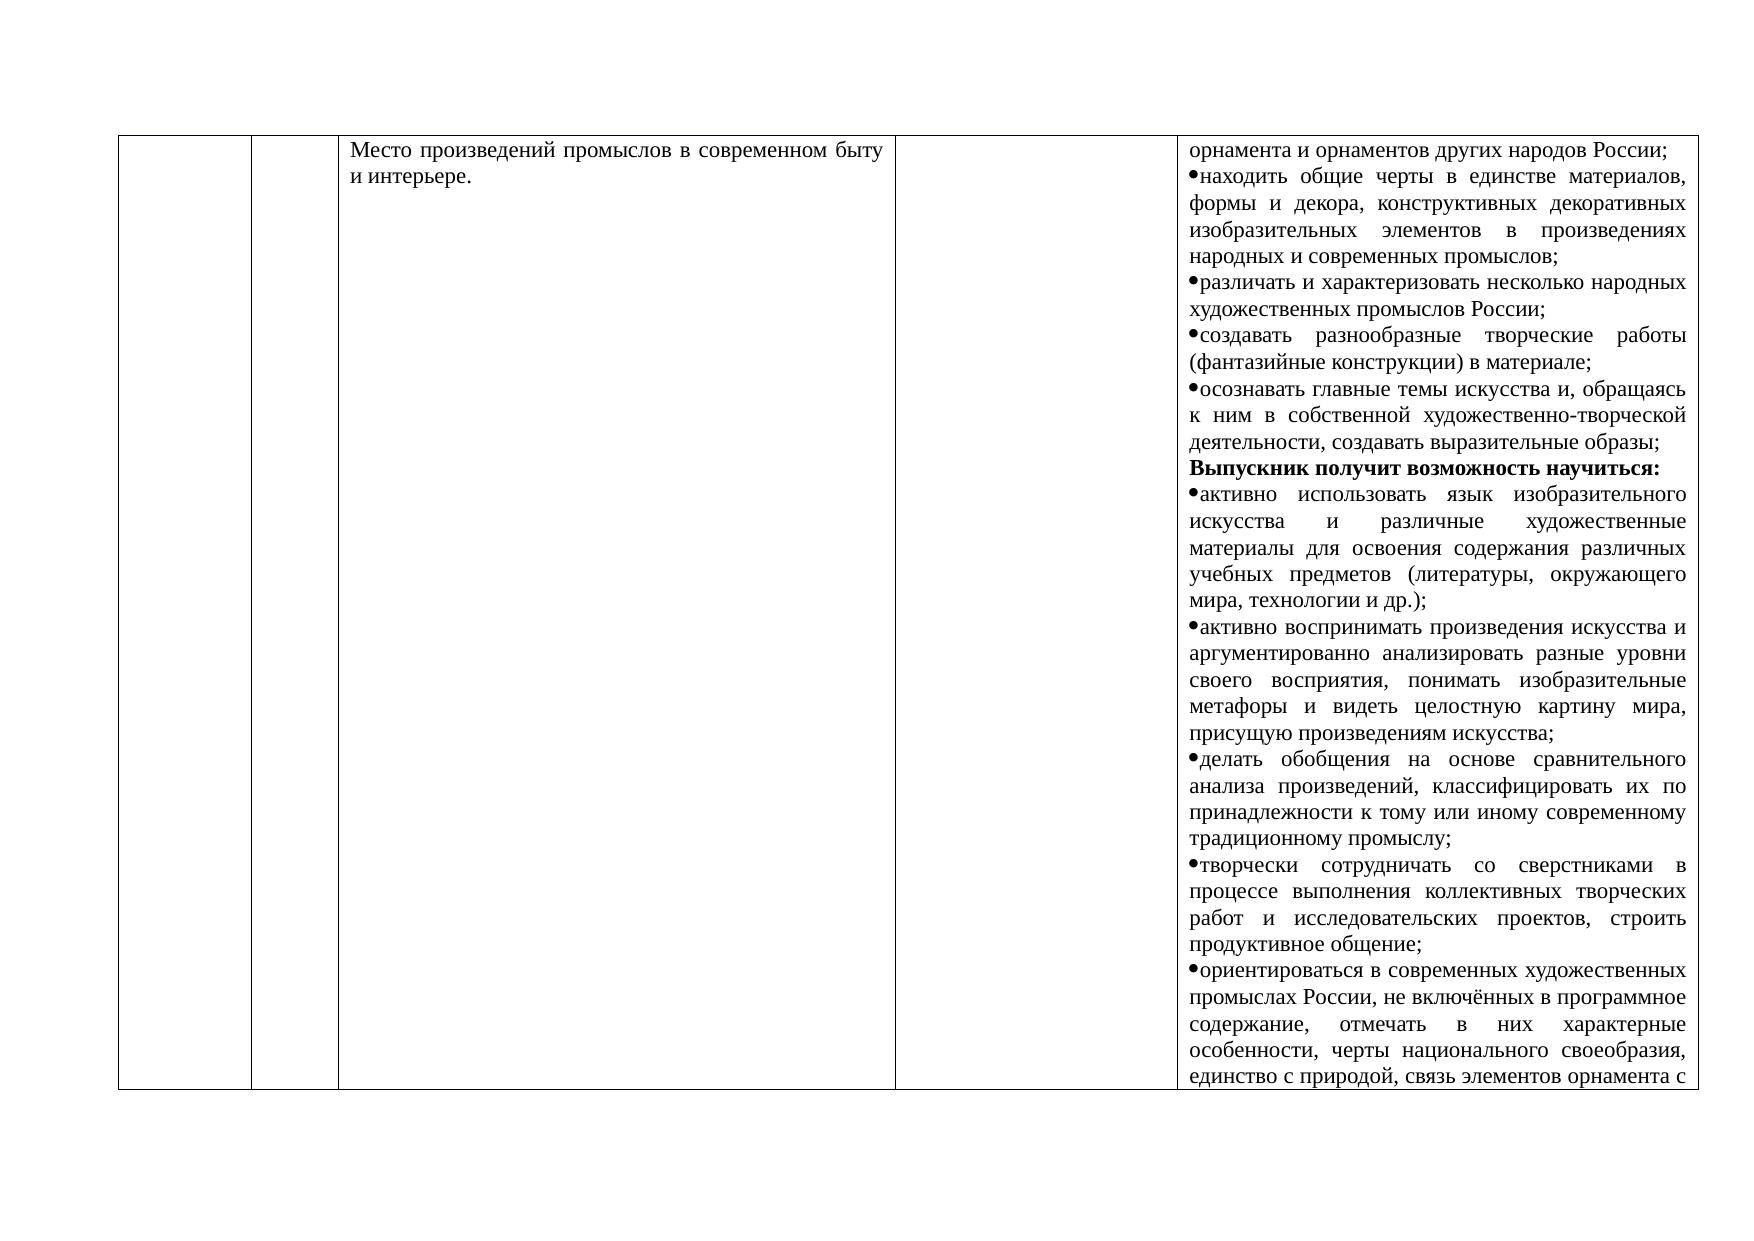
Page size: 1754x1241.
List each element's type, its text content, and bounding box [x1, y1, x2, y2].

table_cell Место произведений промыслов в современном быту и интерьере. [339, 136, 895, 1089]
table_cell [252, 136, 338, 1089]
table_cell [119, 136, 251, 1089]
table_cell Выпускник научиться формировать целостность взгляда на мир народного искусства: крестьянское бытовое искусство и современные народные промыслы, которые объединяет верность традиции как незыблемому закону народного творчества; умело пользоваться языком декоративно-прикладного искусства, принципами декоративного обобщения, уметь передавать единство формы и декора (на доступном для данного возраста уровне); выстраивать декоративные, орнаментальные композиции в традиции народного искусства (используя традиционное письмо Гжели, Городца, Хохломы и т. д.) на основе ритмического повтора изобразительных или геометрических элементов; осознавать российскую гражданскую идентичность, чувства гордости за традиционное искусство своего народа и других народов России, усвоение традиционных ценностей многонационального народа России; приобретение представлений об особенностях ведущих центров народных художественных промыслов России, их значении в современной жизни; распознавать и называть игрушки ведущих народных художественных промыслов; осуществлять собственный художественный замысел, связанный с созданием выразительной формы игрушки и украшением ее декоративной росписью в традиции одного из промыслов; характеризовать основы народного орнамента; создавать орнаменты на основе народных традиций; различать виды и материалы декоративно-прикладного искусства; различать национальные особенности русского орнамента и орнаментов других народов России; находить общие черты в единстве материалов, формы и декора, конструктивных декоративных изобразительных элементов в произведениях народных и современных промыслов; различать и характеризовать несколько народных художественных промыслов России; создавать разнообразные творческие работы (фантазийные конструкции) в материале; осознавать главные темы искусства и, обращаясь к ним в собственной художественно-творческой деятельности, создавать выразительные образы; Выпускник получит возможность научиться: активно использовать язык изобразительного искусства и различные художественные материалы для освоения содержания различных учебных предметов (литературы, окружающего мира, технологии и др.); активно воспринимать произведения искусства и аргументированно анализировать разные уровни своего восприятия, понимать изобразительные метафоры и видеть целостную картину мира, присущую произведениям искусства; делать обобщения на основе сравнительного анализа произведений, классифицировать их по принадлежности к тому или иному современному традиционному промыслу; творчески сотрудничать со сверстниками в процессе выполнения коллективных творческих работ и исследовательских проектов, строить продуктивное общение; ориентироваться в современных художественных промыслах России, не включённых в программное содержание, отмечать в них характерные особенности, черты национального своеобразия, единство с природой, связь элементов орнамента с местными народными традициями; реализовать себя в разных направлениях внеурочной деятельности: применять полученные на уроках навыки декоративного творчества в жизни школы. [1178, 136, 1698, 1089]
table_cell [896, 136, 1177, 1089]
